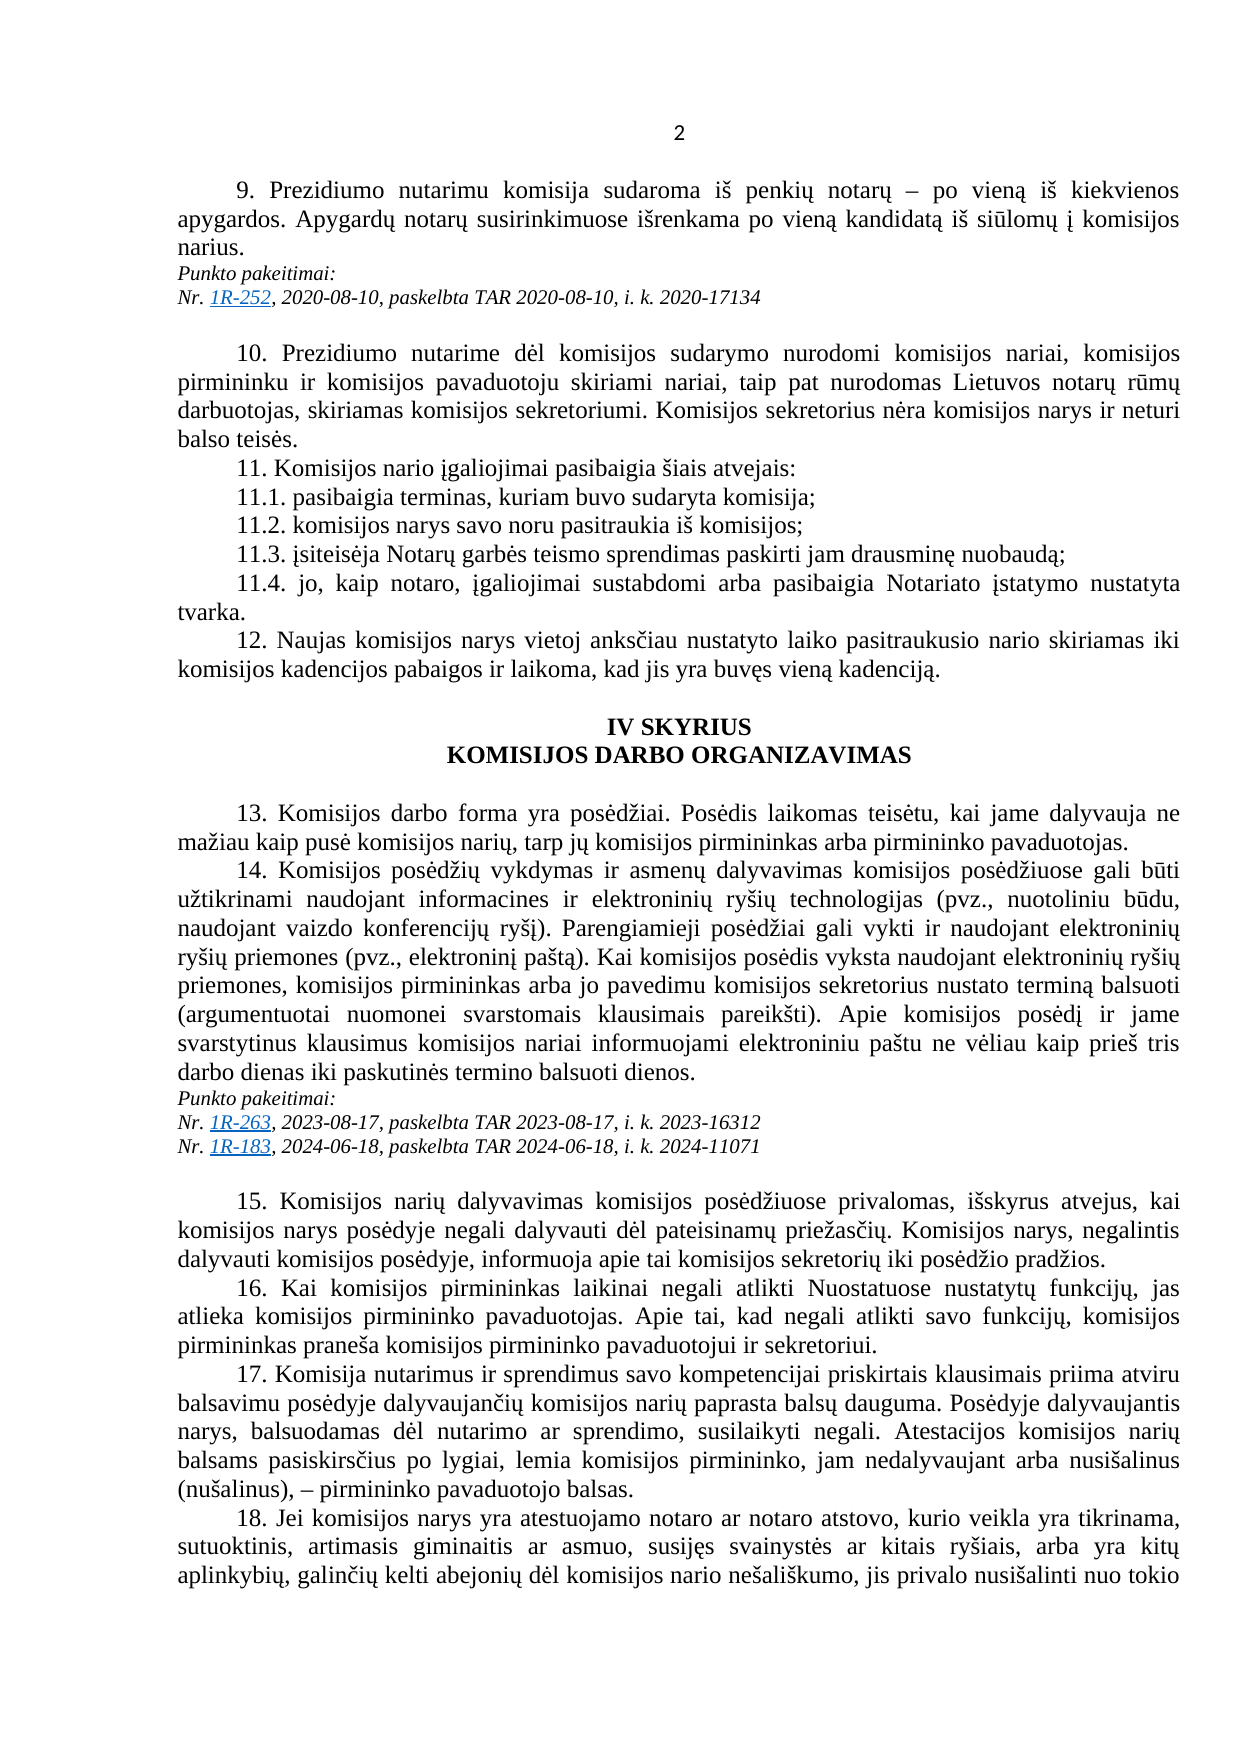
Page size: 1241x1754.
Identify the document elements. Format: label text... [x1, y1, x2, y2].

text 13. Komisijos darbo forma yra posėdžiai. Posėdis laikomas teisėtu, kai jame dalyvauja ne mažiau kaip pusė komisijos narių, tarp jų komisijos pirmininkas arba pirmininko pavaduotojas. [177, 798, 1181, 856]
text 12. Naujas komisijos narys vietoj anksčiau nustatyto laiko pasitraukusio nario skiriamas iki komisijos kadencijos pabaigos ir laikoma, kad jis yra buvęs vieną kadenciją. [177, 626, 1181, 683]
text Nr. 1R-252, 2020-08-10, paskelbta TAR 2020-08-10, i. k. 2020-17134 [177, 285, 1181, 309]
text 11.1. pasibaigia terminas, kuriam buvo sudaryta komisija; [177, 482, 1181, 511]
text IV SKYRIUS [177, 712, 1181, 741]
text KOMISIJOS DARBO ORGANIZAVIMAS [177, 741, 1181, 769]
text Nr. 1R-263, 2023-08-17, paskelbta TAR 2023-08-17, i. k. 2023-16312 [177, 1109, 1181, 1134]
text 15. Komisijos narių dalyvavimas komisijos posėdžiuose privalomas, išskyrus atvejus, kai komisijos narys posėdyje negali dalyvauti dėl pateisinamų priežasčių. Komisijos narys, negalintis dalyvauti komisijos posėdyje, informuoja apie tai komisijos sekretorių iki posėdžio pradžios. [177, 1186, 1181, 1273]
text 9. Prezidiumo nutarimu komisija sudaroma iš penkių notarų – po vieną iš kiekvienos apygardos. Apygardų notarų susirinkimuose išrenkama po vieną kandidatą iš siūlomų į komisijos narius. [177, 175, 1181, 261]
text Punkto pakeitimai: [177, 1086, 1181, 1109]
text 11.3. įsiteisėja Notarų garbės teismo sprendimas paskirti jam drausminę nuobaudą; [177, 539, 1181, 568]
text 11.2. komisijos narys savo noru pasitraukia iš komisijos; [177, 511, 1181, 539]
text 18. Jei komisijos narys yra atestuojamo notaro ar notaro atstovo, kurio veikla yra tikrinama, sutuoktinis, artimasis giminaitis ar asmuo, susijęs svainystės ar kitais ryšiais, arba yra kitų aplinkybių, galinčių kelti abejonių dėl komisijos nario nešališkumo, jis privalo nusišalinti nuo tokio [177, 1503, 1181, 1589]
text 14. Komisijos posėdžių vykdymas ir asmenų dalyvavimas komisijos posėdžiuose gali būti užtikrinami naudojant informacines ir elektroninių ryšių technologijas (pvz., nuotoliniu būdu, naudojant vaizdo konferencijų ryšį). Parengiamieji posėdžiai gali vykti ir naudojant elektroninių ryšių priemones (pvz., elektroninį paštą). Kai komisijos posėdis vyksta naudojant elektroninių ryšių priemones, komisijos pirmininkas arba jo pavedimu komisijos sekretorius nustato terminą balsuoti (argumentuotai nuomonei svarstomais klausimais pareikšti). Apie komisijos posėdį ir jame svarstytinus klausimus komisijos nariai informuojami elektroniniu paštu ne vėliau kaip prieš tris darbo dienas iki paskutinės termino balsuoti dienos. [177, 856, 1181, 1086]
text Nr. 1R-183, 2024-06-18, paskelbta TAR 2024-06-18, i. k. 2024-11071 [177, 1134, 1181, 1158]
text Punkto pakeitimai: [177, 261, 1181, 285]
text 16. Kai komisijos pirmininkas laikinai negali atlikti Nuostatuose nustatytų funkcijų, jas atlieka komisijos pirmininko pavaduotojas. Apie tai, kad negali atlikti savo funkcijų, komisijos pirmininkas praneša komisijos pirmininko pavaduotojui ir sekretoriui. [177, 1273, 1181, 1359]
text 17. Komisija nutarimus ir sprendimus savo kompetencijai priskirtais klausimais priima atviru balsavimu posėdyje dalyvaujančių komisijos narių paprasta balsų dauguma. Posėdyje dalyvaujantis narys, balsuodamas dėl nutarimo ar sprendimo, susilaikyti negali. Atestacijos komisijos narių balsams pasiskirsčius po lygiai, lemia komisijos pirmininko, jam nedalyvaujant arba nusišalinus (nušalinus), – pirmininko pavaduotojo balsas. [177, 1359, 1181, 1503]
text 11.4. jo, kaip notaro, įgaliojimai sustabdomi arba pasibaigia Notariato įstatymo nustatyta tvarka. [177, 568, 1181, 626]
text 11. Komisijos nario įgaliojimai pasibaigia šiais atvejais: [177, 453, 1181, 482]
text 10. Prezidiumo nutarime dėl komisijos sudarymo nurodomi komisijos nariai, komisijos pirmininku ir komisijos pavaduotoju skiriami nariai, taip pat nurodomas Lietuvos notarų rūmų darbuotojas, skiriamas komisijos sekretoriumi. Komisijos sekretorius nėra komisijos narys ir neturi balso teisės. [177, 338, 1181, 453]
